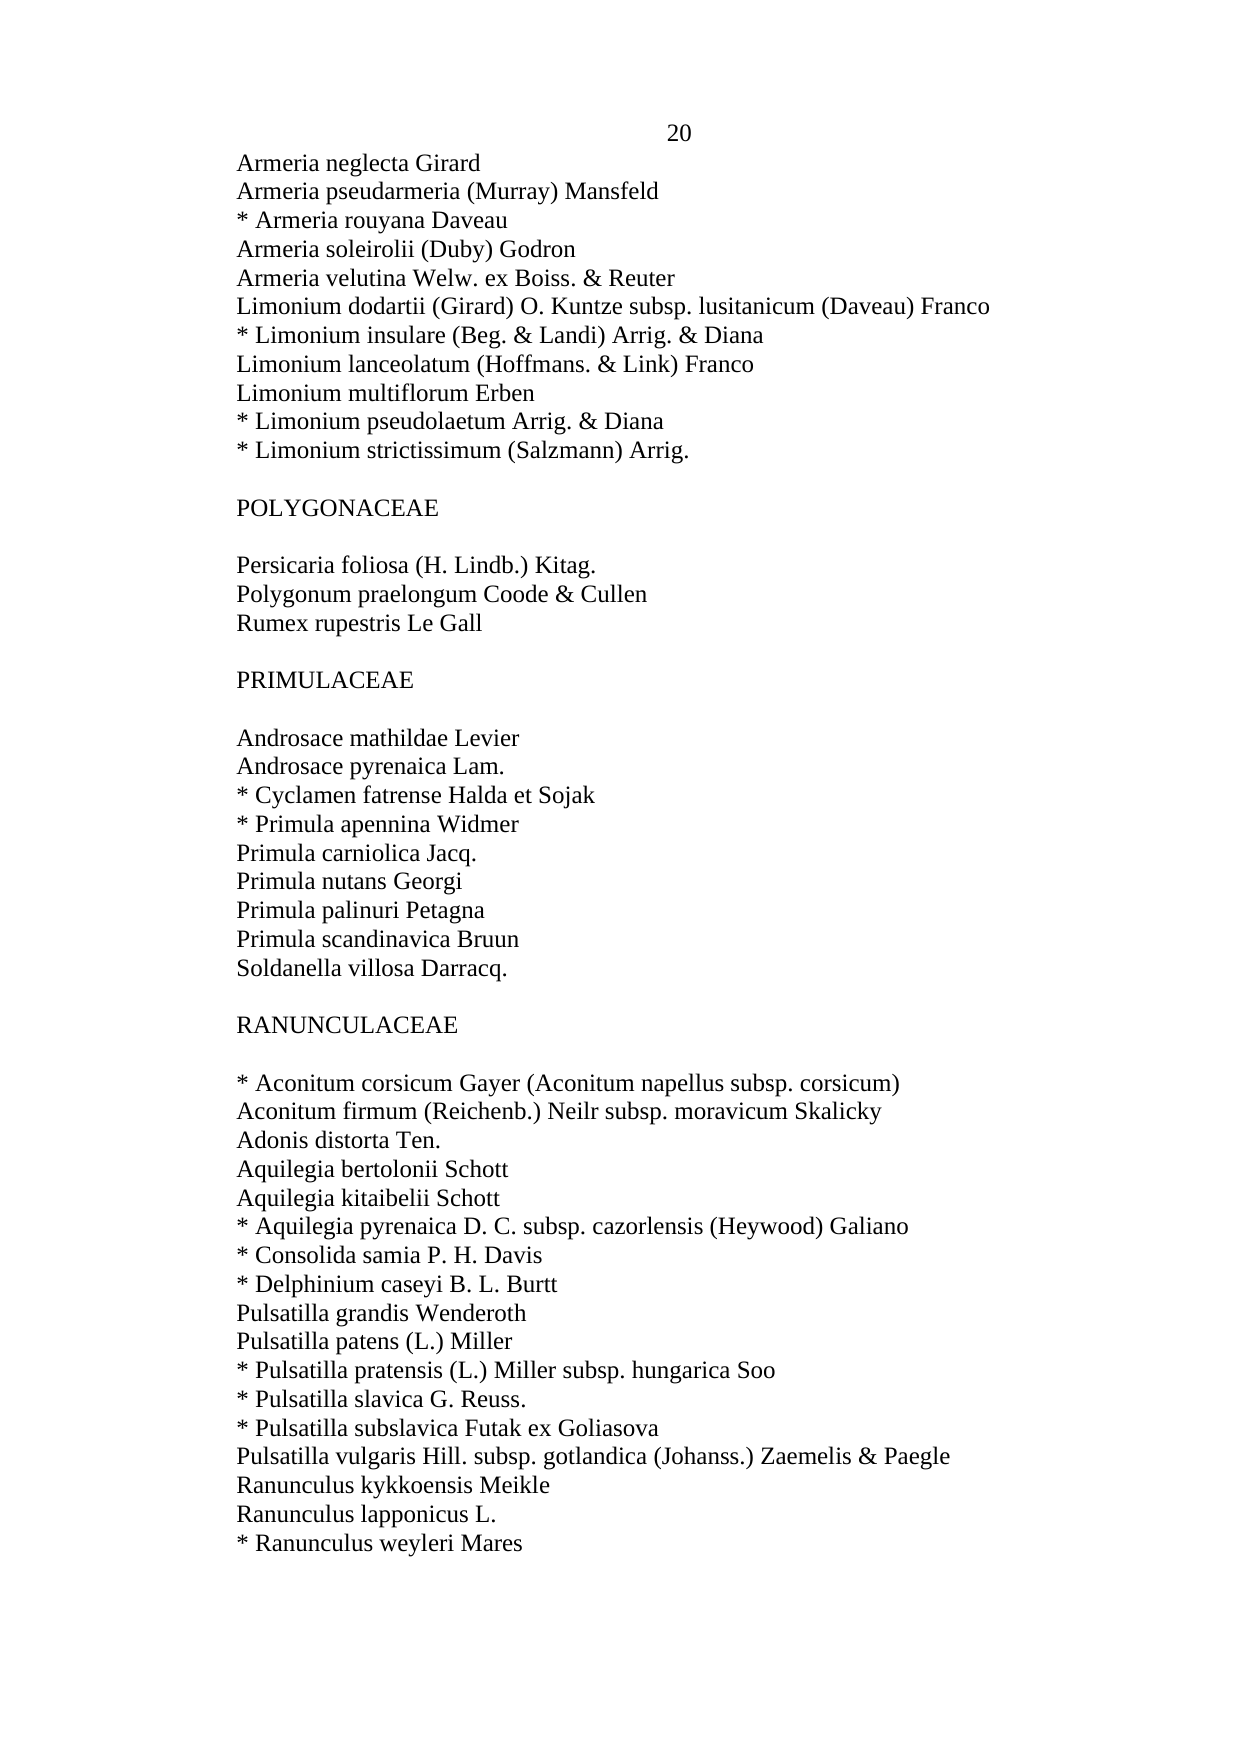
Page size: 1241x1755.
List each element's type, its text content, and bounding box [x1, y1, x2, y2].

text Aquilegia kitaibelii Schott [177, 1183, 1181, 1211]
text * Pulsatilla pratensis (L.) Miller subsp. hungarica Soo [177, 1355, 1181, 1384]
text Limonium lanceolatum (Hoffmans. & Link) Franco [177, 349, 1181, 378]
text POLYGONACEAE [177, 493, 1181, 521]
text Primula carniolica Jacq. [177, 838, 1181, 866]
text Ranunculus lapponicus L. [177, 1499, 1181, 1528]
text Aquilegia bertolonii Schott [177, 1154, 1181, 1183]
text * Limonium insulare (Beg. & Landi) Arrig. & Diana [177, 320, 1181, 349]
text Armeria soleirolii (Duby) Godron [177, 234, 1181, 263]
text Pulsatilla grandis Wenderoth [177, 1298, 1181, 1326]
text Aconitum firmum (Reichenb.) Neilr subsp. moravicum Skalicky [177, 1096, 1181, 1125]
text Primula palinuri Petagna [177, 895, 1181, 924]
text Adonis distorta Ten. [177, 1125, 1181, 1154]
text Pulsatilla vulgaris Hill. subsp. gotlandica (Johanss.) Zaemelis & Paegle [177, 1441, 1181, 1470]
text Pulsatilla patens (L.) Miller [177, 1326, 1181, 1355]
text Ranunculus kykkoensis Meikle [177, 1470, 1181, 1499]
text * Pulsatilla slavica G. Reuss. [177, 1384, 1181, 1413]
text * Aconitum corsicum Gayer (Aconitum napellus subsp. corsicum) [177, 1068, 1181, 1096]
text Primula scandinavica Bruun [177, 924, 1181, 953]
text * Aquilegia pyrenaica D. C. subsp. cazorlensis (Heywood) Galiano [177, 1211, 1181, 1240]
text * Delphinium caseyi B. L. Burtt [177, 1269, 1181, 1298]
text * Pulsatilla subslavica Futak ex Goliasova [177, 1413, 1181, 1441]
text RANUNCULACEAE [177, 1010, 1181, 1039]
text Androsace mathildae Levier [177, 723, 1181, 751]
text Rumex rupestris Le Gall [177, 608, 1181, 636]
text Armeria neglecta Girard [177, 148, 1181, 176]
text Armeria velutina Welw. ex Boiss. & Reuter [177, 263, 1181, 291]
text Androsace pyrenaica Lam. [177, 751, 1181, 780]
text Armeria pseudarmeria (Murray) Mansfeld [177, 176, 1181, 205]
text * Primula apennina Widmer [177, 809, 1181, 838]
text * Ranunculus weyleri Mares [177, 1528, 1181, 1556]
text Primula nutans Georgi [177, 866, 1181, 895]
text * Limonium pseudolaetum Arrig. & Diana [177, 406, 1181, 435]
text * Cyclamen fatrense Halda et Sojak [177, 780, 1181, 809]
text PRIMULACEAE [177, 665, 1181, 694]
text * Consolida samia P. H. Davis [177, 1240, 1181, 1269]
text Limonium multiflorum Erben [177, 378, 1181, 406]
text Soldanella villosa Darracq. [177, 953, 1181, 981]
text Persicaria foliosa (H. Lindb.) Kitag. [177, 550, 1181, 579]
text Polygonum praelongum Coode & Cullen [177, 579, 1181, 608]
text Limonium dodartii (Girard) O. Kuntze subsp. lusitanicum (Daveau) Franco [177, 291, 1181, 320]
text * Armeria rouyana Daveau [177, 205, 1181, 234]
text * Limonium strictissimum (Salzmann) Arrig. [177, 435, 1181, 464]
